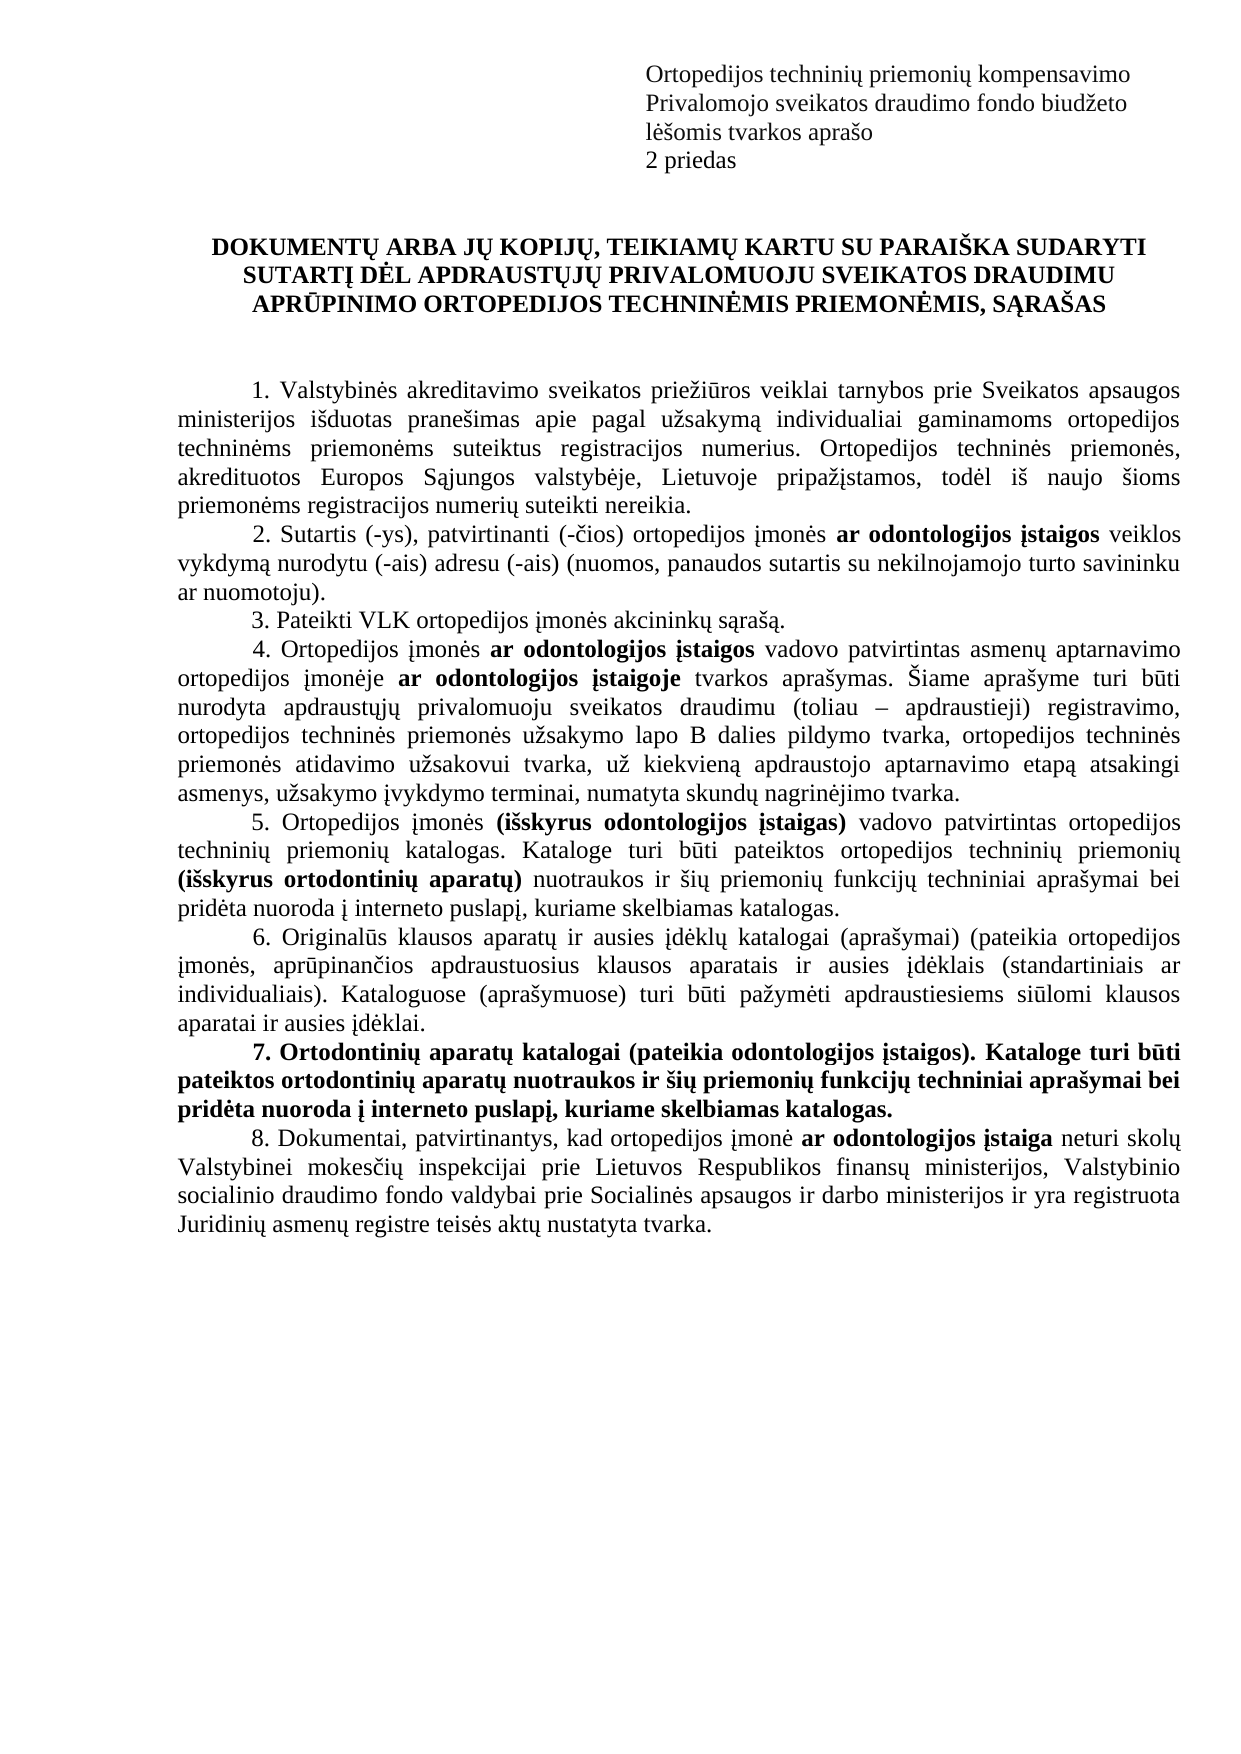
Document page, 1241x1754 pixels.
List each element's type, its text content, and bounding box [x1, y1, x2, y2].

text 4. Ortopedijos įmonės ar odontologijos įstaigos vadovo patvirtintas asmenų aptarnavimo ortopedijos įmonėje ar odontologijos įstaigoje tvarkos aprašymas. Šiame aprašyme turi būti nurodyta apdraustųjų privalomuoju sveikatos draudimu (toliau – apdraustieji) registravimo, ortopedijos techninės priemonės užsakymo lapo B dalies pildymo tvarka, ortopedijos techninės priemonės atidavimo užsakovui tvarka, už kiekvieną apdraustojo aptarnavimo etapą atsakingi asmenys, užsakymo įvykdymo terminai, numatyta skundų nagrinėjimo tvarka. [177, 634, 1181, 807]
text 1. Valstybinės akreditavimo sveikatos priežiūros veiklai tarnybos prie Sveikatos apsaugos ministerijos išduotas pranešimas apie pagal užsakymą individualiai gaminamoms ortopedijos techninėms priemonėms suteiktus registracijos numerius. Ortopedijos techninės priemonės, akredituotos Europos Sąjungos valstybėje, Lietuvoje pripažįstamos, todėl iš naujo šioms priemonėms registracijos numerių suteikti nereikia. [177, 375, 1181, 519]
text Privalomojo sveikatos draudimo fondo biudžeto [645, 88, 1181, 117]
text lėšomis tvarkos aprašo [583, 117, 1181, 145]
text DOKUMENTŲ ARBA JŲ KOPIJŲ, TEIKIAMŲ KARTU SU PARAIŠKA SUDARYTI SUTARTĮ DĖL APDRAUSTŲJŲ PRIVALOMUOJU SVEIKATOS DRAUDIMU APRŪPINIMO ORTOPEDIJOS TECHNINĖMIS PRIEMONĖMIS, SĄRAŠAS [177, 232, 1181, 318]
text Ortopedijos techninių priemonių kompensavimo [645, 59, 1181, 88]
text 5. Ortopedijos įmonės (išskyrus odontologijos įstaigas) vadovo patvirtintas ortopedijos techninių priemonių katalogas. Kataloge turi būti pateiktos ortopedijos techninių priemonių (išskyrus ortodontinių aparatų) nuotraukos ir šių priemonių funkcijų techniniai aprašymai bei pridėta nuoroda į interneto puslapį, kuriame skelbiamas katalogas. [177, 807, 1181, 922]
text 7. Ortodontinių aparatų katalogai (pateikia odontologijos įstaigos). Kataloge turi būti pateiktos ortodontinių aparatų nuotraukos ir šių priemonių funkcijų techniniai aprašymai bei pridėta nuoroda į interneto puslapį, kuriame skelbiamas katalogas. [177, 1037, 1181, 1123]
text 2. Sutartis (-ys), patvirtinanti (-čios) ortopedijos įmonės ar odontologijos įstaigos veiklos vykdymą nurodytu (-ais) adresu (-ais) (nuomos, panaudos sutartis su nekilnojamojo turto savininku ar nuomotoju). [177, 519, 1181, 605]
text 2 priedas [510, 145, 1181, 174]
text 8. Dokumentai, patvirtinantys, kad ortopedijos įmonė ar odontologijos įstaiga neturi skolų Valstybinei mokesčių inspekcijai prie Lietuvos Respublikos finansų ministerijos, Valstybinio socialinio draudimo fondo valdybai prie Socialinės apsaugos ir darbo ministerijos ir yra registruota Juridinių asmenų registre teisės aktų nustatyta tvarka. [177, 1123, 1181, 1238]
text 6. Originalūs klausos aparatų ir ausies įdėklų katalogai (aprašymai) (pateikia ortopedijos įmonės, aprūpinančios apdraustuosius klausos aparatais ir ausies įdėklais (standartiniais ar individualiais). Kataloguose (aprašymuose) turi būti pažymėti apdraustiesiems siūlomi klausos aparatai ir ausies įdėklai. [177, 922, 1181, 1037]
text 3. Pateikti VLK ortopedijos įmonės akcininkų sąrašą. [177, 605, 1181, 634]
